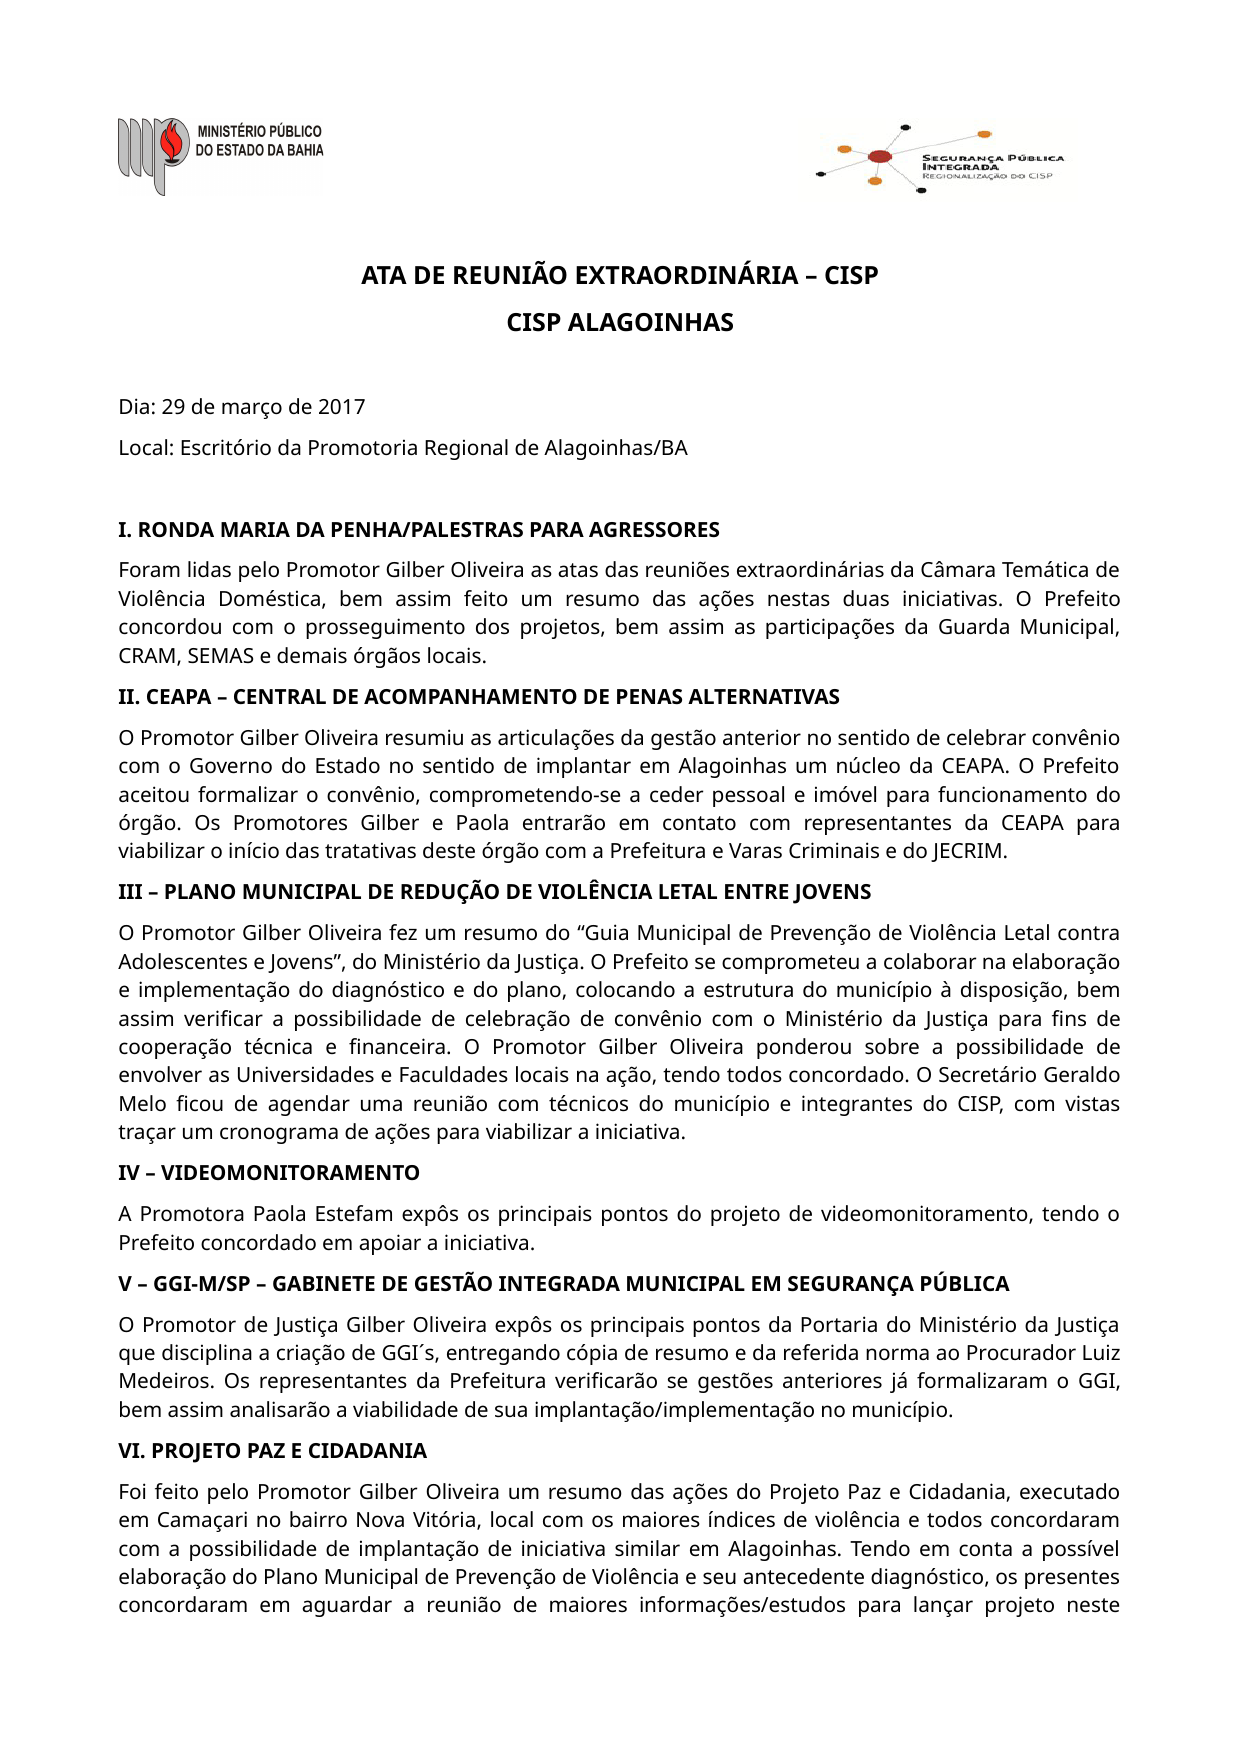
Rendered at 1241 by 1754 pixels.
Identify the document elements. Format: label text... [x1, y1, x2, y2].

text IV – VIDEOMONITORAMENTO [118, 1158, 1122, 1187]
text O Promotor de Justiça Gilber Oliveira expôs os principais pontos da Portaria do Ministério da Justiça que disciplina a criação de GGI´s, entregando cópia de resumo e da referida norma ao Procurador Luiz Medeiros. Os representantes da Prefeitura verificarão se gestões anteriores já formalizaram o GGI, bem assim analisarão a viabilidade de sua implantação/implementação no município. [118, 1310, 1122, 1423]
text III – PLANO MUNICIPAL DE REDUÇÃO DE VIOLÊNCIA LETAL ENTRE JOVENS [118, 877, 1122, 906]
text A Promotora Paola Estefam expôs os principais pontos do projeto de videomonitoramento, tendo o Prefeito concordado em apoiar a iniciativa. [118, 1199, 1122, 1256]
text O Promotor Gilber Oliveira fez um resumo do “Guia Municipal de Prevenção de Violência Letal contra Adolescentes e Jovens”, do Ministério da Justiça. O Prefeito se comprometeu a colaborar na elaboração e implementação do diagnóstico e do plano, colocando a estrutura do município à disposição, bem assim verificar a possibilidade de celebração de convênio com o Ministério da Justiça para fins de cooperação técnica e financeira. O Promotor Gilber Oliveira ponderou sobre a possibilidade de envolver as Universidades e Faculdades locais na ação, tendo todos concordado. O Secretário Geraldo Melo ficou de agendar uma reunião com técnicos do município e integrantes do CISP, com vistas traçar um cronograma de ações para viabilizar a iniciativa. [118, 918, 1122, 1146]
text CISP ALAGOINHAS [118, 304, 1122, 338]
text Foram lidas pelo Promotor Gilber Oliveira as atas das reuniões extraordinárias da Câmara Temática de Violência Doméstica, bem assim feito um resumo das ações nestas duas iniciativas. O Prefeito concordou com o prosseguimento dos projetos, bem assim as participações da Guarda Municipal, CRAM, SEMAS e demais órgãos locais. [118, 556, 1122, 669]
text O Promotor Gilber Oliveira resumiu as articulações da gestão anterior no sentido de celebrar convênio com o Governo do Estado no sentido de implantar em Alagoinhas um núcleo da CEAPA. O Prefeito aceitou formalizar o convênio, comprometendo-se a ceder pessoal e imóvel para funcionamento do órgão. Os Promotores Gilber e Paola entrarão em contato com representantes da CEAPA para viabilizar o início das tratativas deste órgão com a Prefeitura e Varas Criminais e do JECRIM. [118, 723, 1122, 865]
text Local: Escritório da Promotoria Regional de Alagoinhas/BA [118, 433, 1122, 461]
text Dia: 29 de março de 2017 [118, 392, 1122, 420]
text II. CEAPA – CENTRAL DE ACOMPANHAMENTO DE PENAS ALTERNATIVAS [118, 682, 1122, 710]
text Foi feito pelo Promotor Gilber Oliveira um resumo das ações do Projeto Paz e Cidadania, executado em Camaçari no bairro Nova Vitória, local com os maiores índices de violência e todos concordaram com a possibilidade de implantação de iniciativa similar em Alagoinhas. Tendo em conta a possível elaboração do Plano Municipal de Prevenção de Violência e seu antecedente diagnóstico, os presentes concordaram em aguardar a reunião de maiores informações/estudos para lançar projeto neste [118, 1477, 1122, 1619]
text ATA DE REUNIÃO EXTRAORDINÁRIA – CISP [118, 258, 1122, 292]
text V – GGI-M/SP – GABINETE DE GESTÃO INTEGRADA MUNICIPAL EM SEGURANÇA PÚBLICA [118, 1269, 1122, 1297]
text VI. PROJETO PAZ E CIDADANIA [118, 1436, 1122, 1464]
text I. RONDA MARIA DA PENHA/PALESTRAS PARA AGRESSORES [118, 515, 1122, 543]
